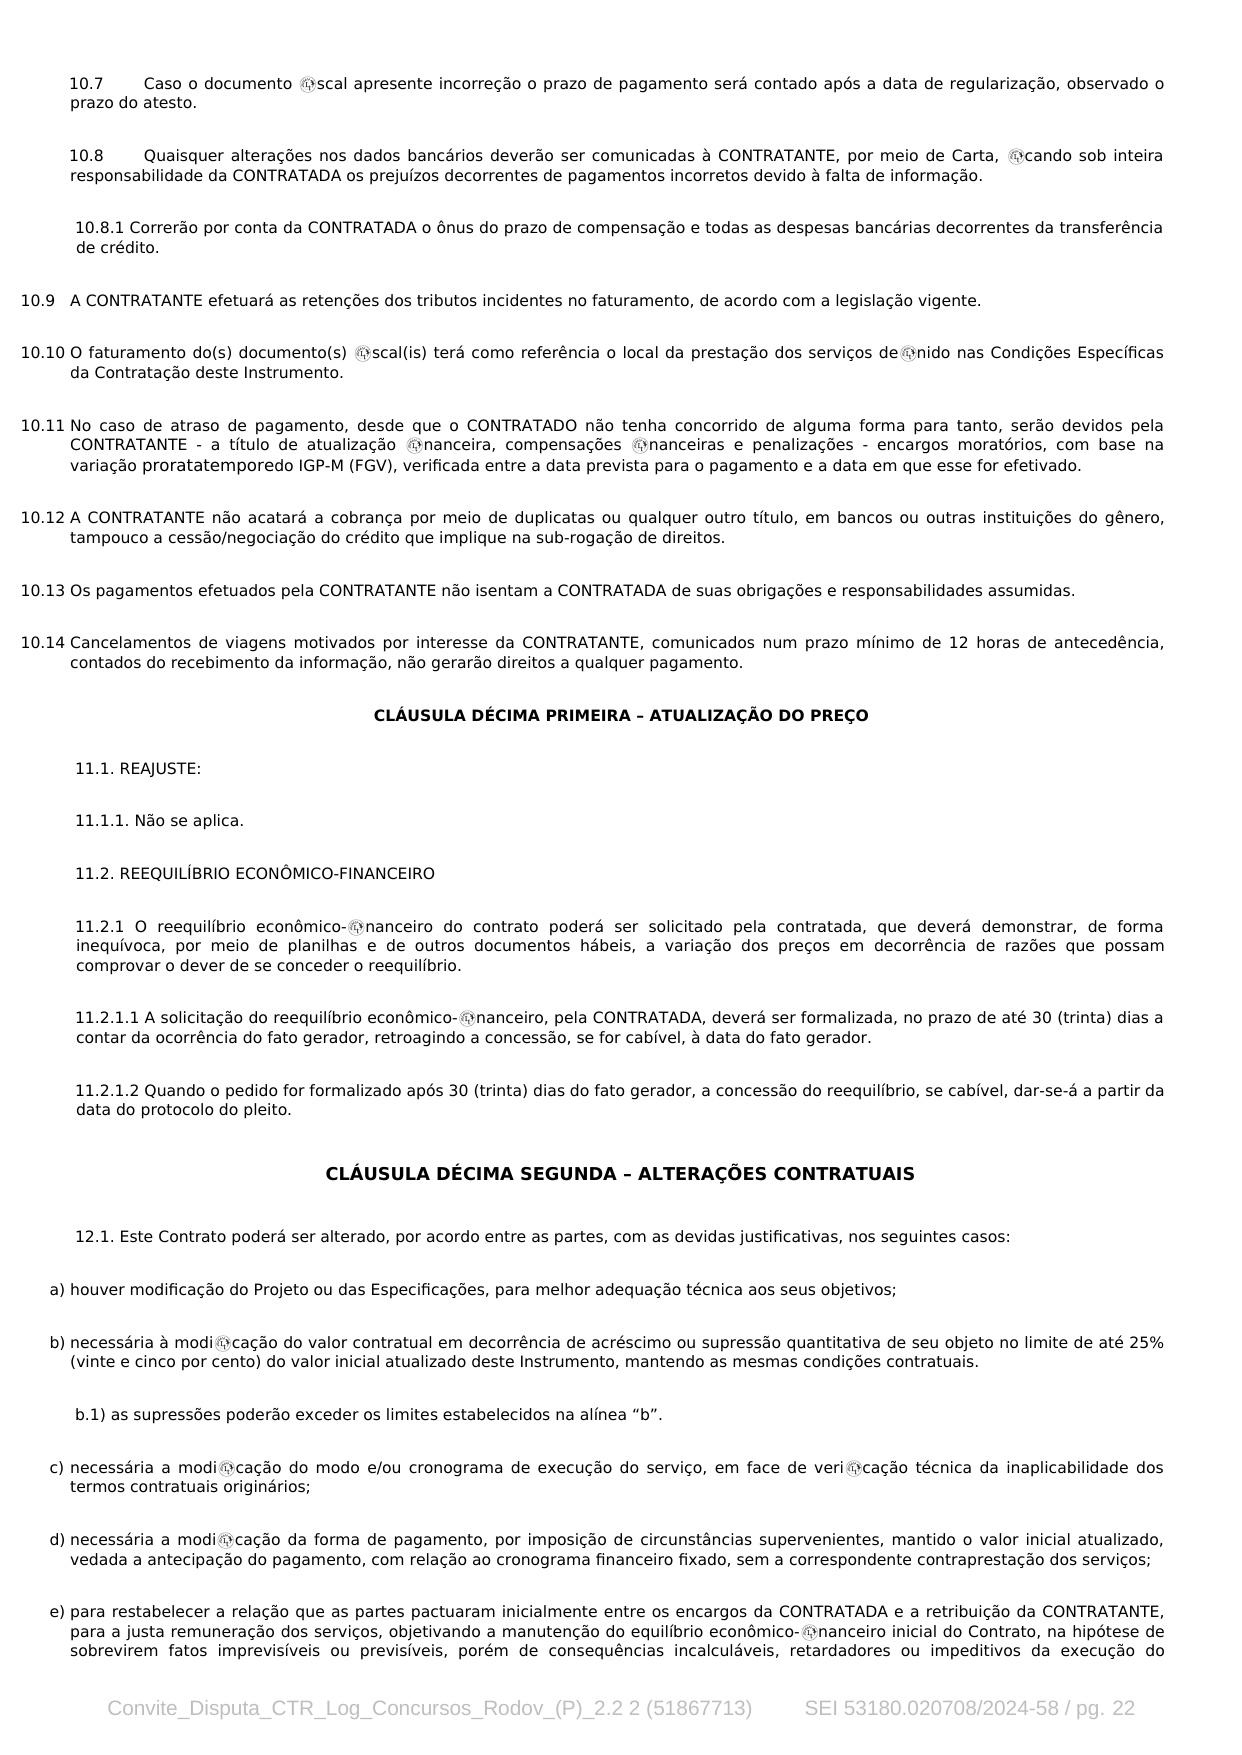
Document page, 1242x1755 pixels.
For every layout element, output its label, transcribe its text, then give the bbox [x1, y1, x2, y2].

list necessária a modicação do modo e/ou cronograma de execução do serviço, em face de vericação técnica da inaplicabilidade dos termos contratuais originários; [49, 1459, 1166, 1496]
text 10.8.1 Correrão por conta da CONTRATADA o ônus do prazo de compensação e todas as despesas bancárias decorrentes da transferência de crédito. [75, 219, 1166, 257]
text b.1) as supressões poderão exceder os limites estabelecidos na alínea “b”. [75, 1406, 1166, 1424]
list necessária a modicação da forma de pagamento, por imposição de circunstâncias supervenientes, mantido o valor inicial atualizado, vedada a antecipação do pagamento, com relação ao cronograma financeiro fixado, sem a correspondente contraprestação dos serviços; [49, 1531, 1166, 1569]
list Caso o documento scal apresente incorreção o prazo de pagamento será contado após a data de regularização, observado o prazo do atesto. [69, 75, 1166, 113]
text 11.2. REEQUILÍBRIO ECONÔMICO-FINANCEIRO [75, 865, 1166, 883]
list A CONTRATANTE efetuará as retenções dos tributos incidentes no faturamento, de acordo com a legislação vigente. [20, 292, 1166, 310]
text 12.1. Este Contrato poderá ser alterado, por acordo entre as partes, com as devidas justificativas, nos seguintes casos: [75, 1228, 1166, 1247]
text 11.1.1. Não se aplica. [75, 812, 1166, 831]
list Cancelamentos de viagens motivados por interesse da CONTRATANTE, comunicados num prazo mínimo de 12 horas de antecedência, contados do recebimento da informação, não gerarão direitos a qualquer pagamento. [20, 634, 1166, 672]
list O faturamento do(s) documento(s) scal(is) terá como referência o local da prestação dos serviços denido nas Condições Específicas da Contratação deste Instrumento. [20, 344, 1166, 382]
list necessária à modicação do valor contratual em decorrência de acréscimo ou supressão quantitativa de seu objeto no limite de até 25% (vinte e cinco por cento) do valor inicial atualizado deste Instrumento, mantendo as mesmas condições contratuais. [49, 1334, 1166, 1372]
subtitle CLÁUSULA DÉCIMA PRIMEIRA – ATUALIZAÇÃO DO PREÇO [71, 707, 1172, 725]
text 11.1. REAJUSTE: [75, 760, 1166, 778]
list A CONTRATANTE não acatará a cobrança por meio de duplicatas ou qualquer outro título, em bancos ou outras instituições do gênero, tampouco a cessão/negociação do crédito que implique na sub-rogação de direitos. [20, 509, 1166, 547]
list houver modificação do Projeto ou das Especificações, para melhor adequação técnica aos seus objetivos; [49, 1281, 1166, 1299]
subtitle CLÁUSULA DÉCIMA SEGUNDA – ALTERAÇÕES CONTRATUAIS [70, 1164, 1171, 1185]
list No caso de atraso de pagamento, desde que o CONTRATADO não tenha concorrido de alguma forma para tanto, serão devidos pela CONTRATANTE - a título de atualização nanceira, compensações nanceiras e penalizações - encargos moratórios, com base na variação proratatemporedo IGP-M (FGV), verificada entre a data prevista para o pagamento e a data em que esse for efetivado. [20, 416, 1166, 475]
text 11.2.1 O reequilíbrio econômico-nanceiro do contrato poderá ser solicitado pela contratada, que deverá demonstrar, de forma inequívoca, por meio de planilhas e de outros documentos hábeis, a variação dos preços em decorrência de razões que possam comprovar o dever de se conceder o reequilíbrio. [75, 918, 1166, 975]
list Quaisquer alterações nos dados bancários deverão ser comunicadas à CONTRATANTE, por meio de Carta, cando sob inteira responsabilidade da CONTRATADA os prejuízos decorrentes de pagamentos incorretos devido à falta de informação. [69, 147, 1166, 185]
text 11.2.1.2 Quando o pedido for formalizado após 30 (trinta) dias do fato gerador, a concessão do reequilíbrio, se cabível, dar-se-á a partir da data do protocolo do pleito. [75, 1082, 1166, 1119]
text 11.2.1.1 A solicitação do reequilíbrio econômico-nanceiro, pela CONTRATADA, deverá ser formalizada, no prazo de até 30 (trinta) dias a contar da ocorrência do fato gerador, retroagindo a concessão, se for cabível, à data do fato gerador. [75, 1009, 1166, 1047]
list para restabelecer a relação que as partes pactuaram inicialmente entre os encargos da CONTRATADA e a retribuição da CONTRATANTE, para a justa remuneração dos serviços, objetivando a manutenção do equilíbrio econômico-nanceiro inicial do Contrato, na hipótese de sobrevirem fatos imprevisíveis ou previsíveis, porém de consequências incalculáveis, retardadores ou impeditivos da execução do [49, 1603, 1166, 1660]
list Os pagamentos efetuados pela CONTRATANTE não isentam a CONTRATADA de suas obrigações e responsabilidades assumidas. [20, 582, 1166, 600]
